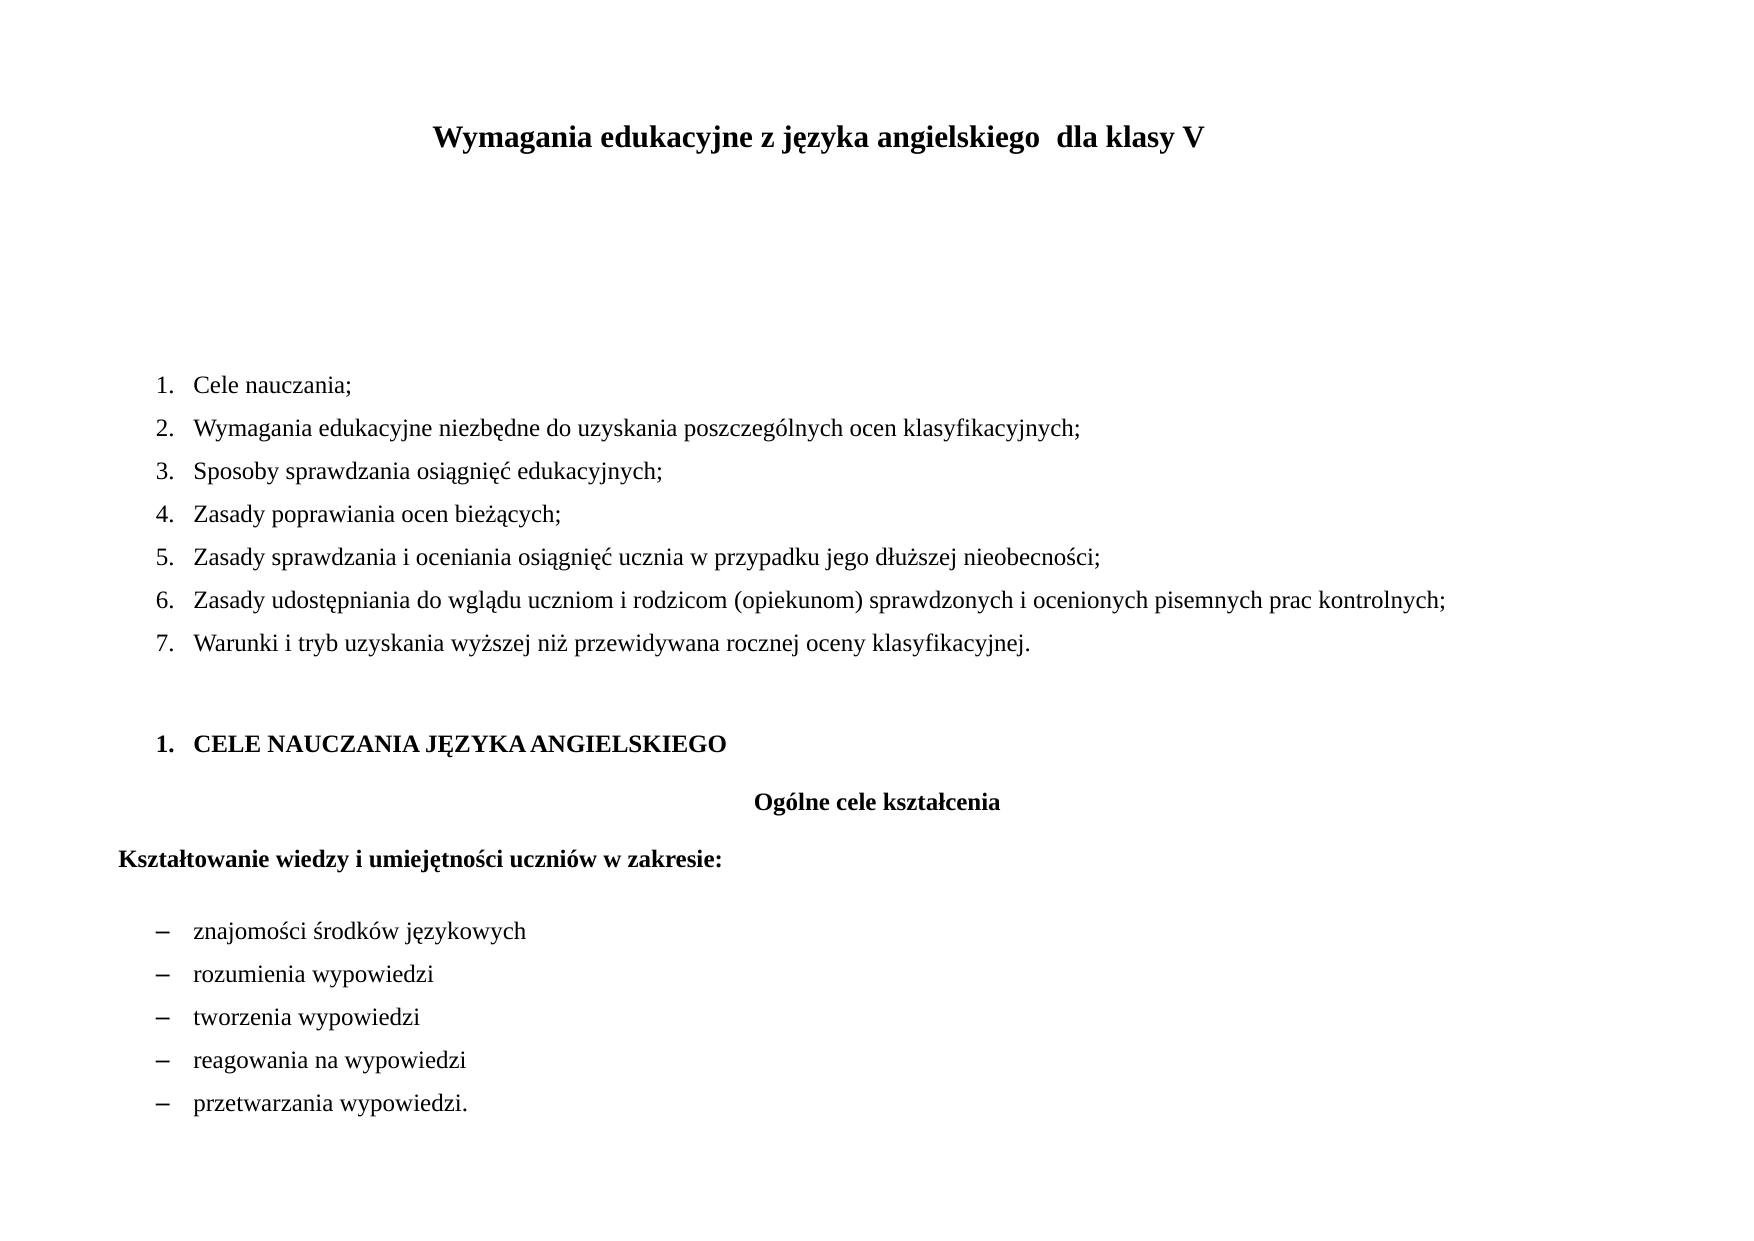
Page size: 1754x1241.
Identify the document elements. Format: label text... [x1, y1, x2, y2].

list znajomości środków językowych [156, 916, 1636, 945]
list rozumienia wypowiedzi [156, 959, 1636, 988]
list Zasady udostępniania do wglądu uczniom i rodzicom (opiekunom) sprawdzonych i ocenionych pisemnych prac kontrolnych; [156, 585, 1636, 614]
list reagowania na wypowiedzi [156, 1045, 1636, 1074]
list przetwarzania wypowiedzi. [156, 1088, 1636, 1117]
text Kształtowanie wiedzy i umiejętności uczniów w zakresie: [118, 844, 1636, 873]
list CELE NAUCZANIA JĘZYKA ANGIELSKIEGO [156, 729, 1636, 758]
text Wymagania edukacyjne z języka angielskiego dla klasy V [118, 118, 1636, 154]
list Warunki i tryb uzyskania wyższej niż przewidywana rocznej oceny klasyfikacyjnej. [156, 628, 1636, 657]
list Wymagania edukacyjne niezbędne do uzyskania poszczególnych ocen klasyfikacyjnych; [156, 413, 1636, 442]
list Sposoby sprawdzania osiągnięć edukacyjnych; [156, 456, 1636, 485]
list Cele nauczania; [156, 370, 1636, 398]
list Zasady poprawiania ocen bieżących; [156, 499, 1636, 528]
list tworzenia wypowiedzi [156, 1002, 1636, 1031]
text Ogólne cele kształcenia [118, 787, 1636, 815]
list Zasady sprawdzania i oceniania osiągnięć ucznia w przypadku jego dłuższej nieobecności; [156, 542, 1636, 571]
